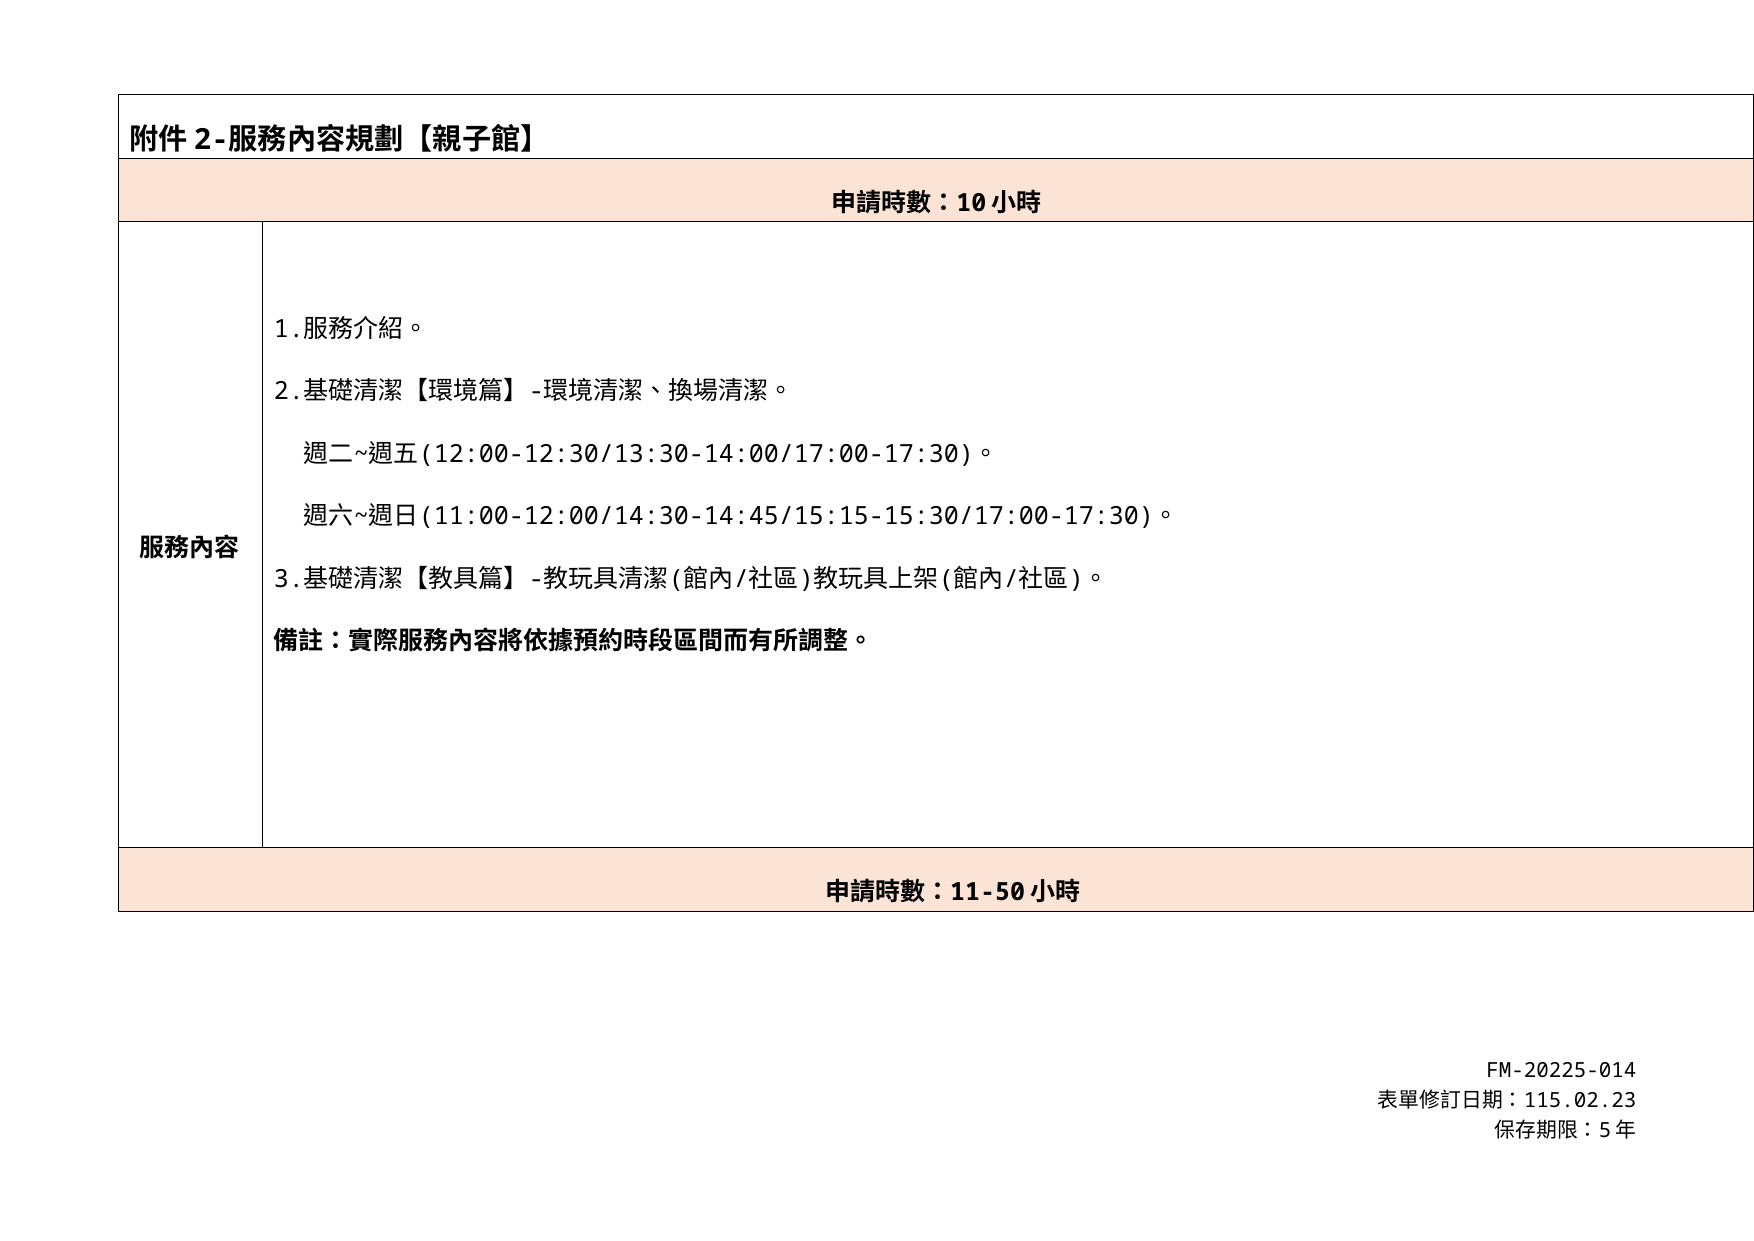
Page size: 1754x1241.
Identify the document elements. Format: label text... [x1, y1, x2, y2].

table_cell 申請時數：11-50小時 [119, 848, 1753, 911]
table_cell 1.服務介紹。 2.基礎清潔【環境篇】-環境清潔、換場清潔。 週二~週五(12:00-12:30/13:30-14:00/17:00-17:30)。 週六~週日(11:00-12:00/14:30-14:45/15:15-15:30/17:00-17:30)。 3.基礎清潔【教具篇】-教玩具清潔(館內/社區)教玩具上架(館內/社區)。 備註：實際服務內容將依據預約時段區間而有所調整。 [263, 222, 1753, 847]
table_header 附件2-服務內容規劃【親子館】 [119, 95, 1753, 158]
table_cell 服務內容 [119, 222, 262, 847]
table_cell 申請時數：10小時 [119, 159, 1753, 221]
